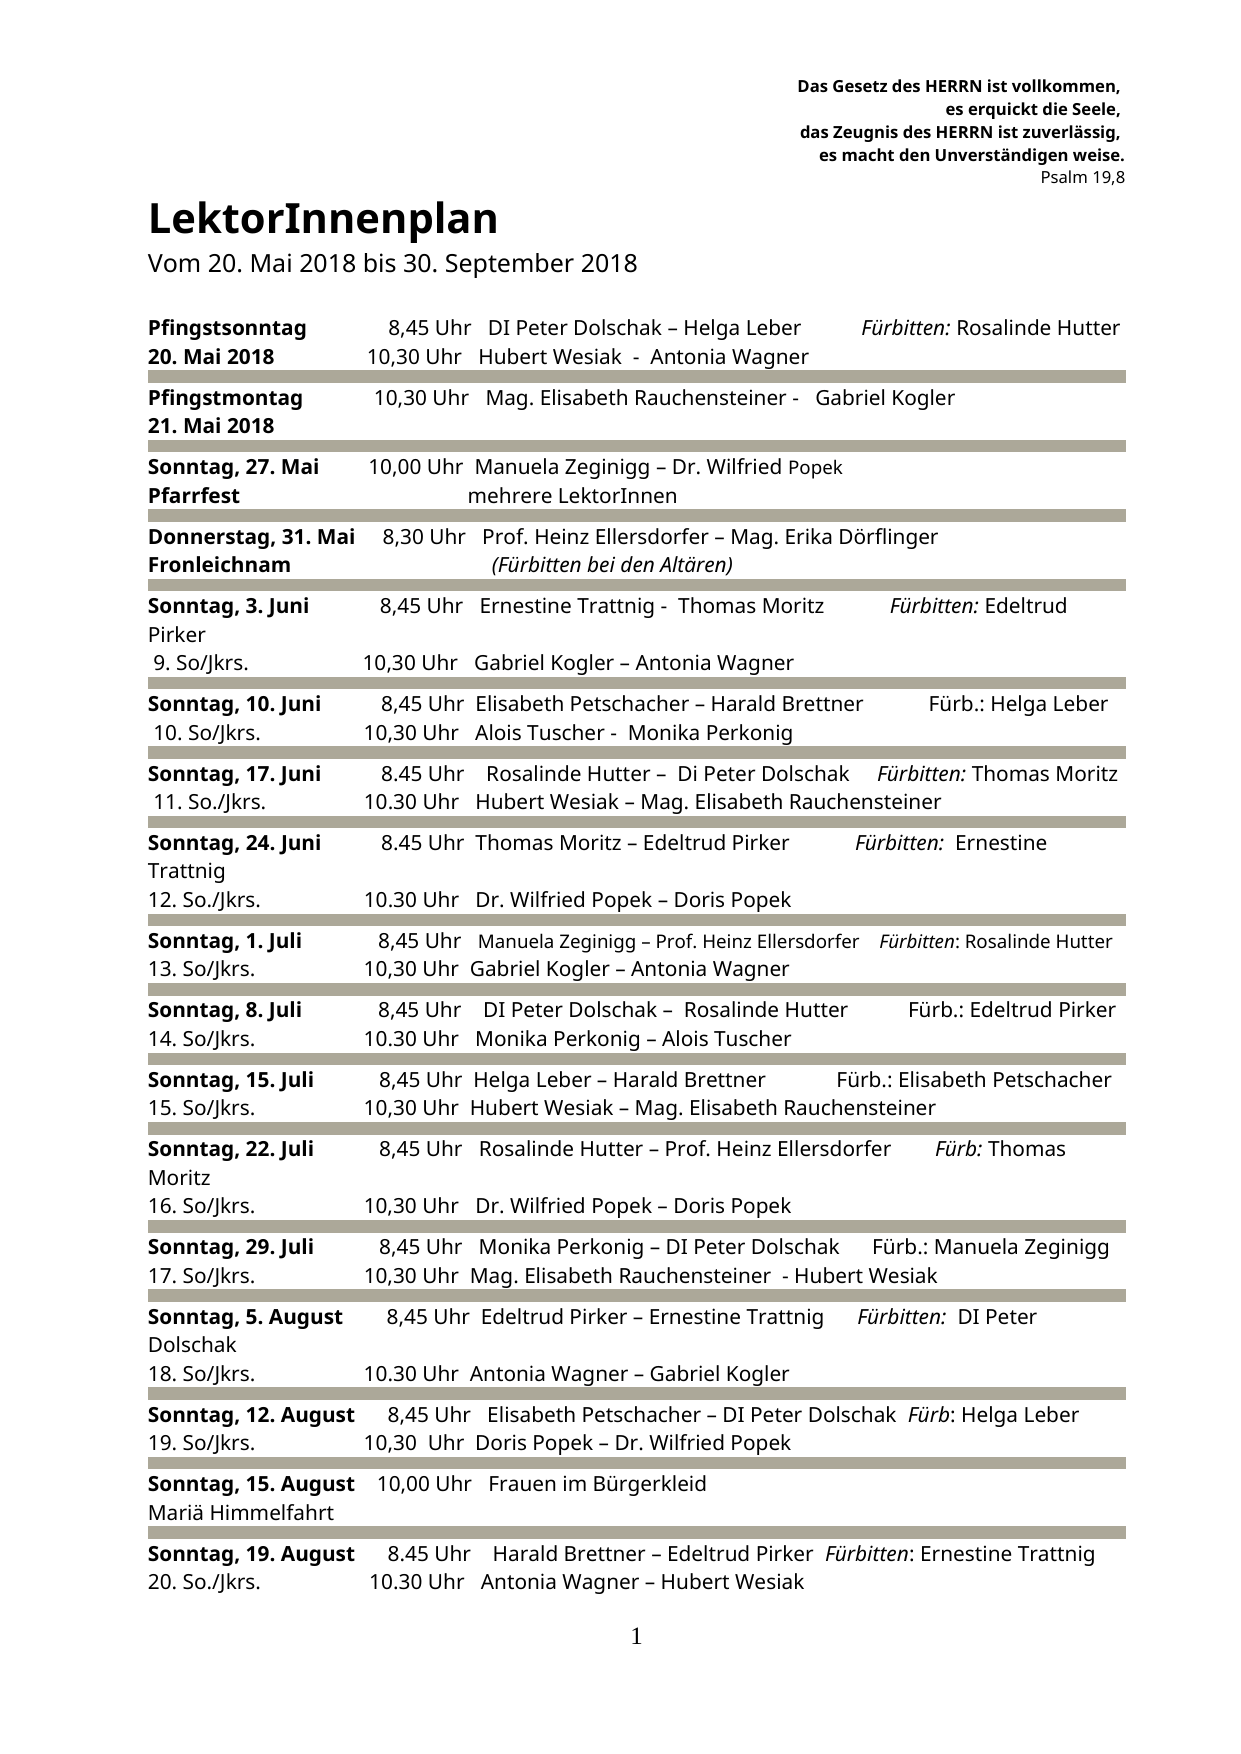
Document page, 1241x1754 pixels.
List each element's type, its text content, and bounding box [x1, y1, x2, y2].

text 20. So./Jkrs. 10.30 Uhr Antonia Wagner – Hubert Wesiak [148, 1567, 1125, 1596]
text Pfingstsonntag 8,45 Uhr DI Peter Dolschak – Helga Leber Fürbitten: Rosalinde Hutter [148, 313, 1125, 342]
text Sonntag, 24. Juni 8.45 Uhr Thomas Moritz – Edeltrud Pirker Fürbitten: Ernestine Trattnig [148, 828, 1125, 885]
text Sonntag, 29. Juli 8,45 Uhr Monika Perkonig – DI Peter Dolschak Fürb.: Manuela Zeginigg [148, 1233, 1125, 1261]
text Sonntag, 1. Juli 8,45 Uhr Manuela Zeginigg – Prof. Heinz Ellersdorfer Fürbitten: Rosalinde Hutter 13. So/Jkrs. 10,30 Uhr Gabriel Kogler – Antonia Wagner [148, 926, 1125, 983]
text 18. So/Jkrs. 10.30 Uhr Antonia Wagner – Gabriel Kogler [148, 1359, 1125, 1387]
text 14. So/Jkrs. 10.30 Uhr Monika Perkonig – Alois Tuscher [148, 1024, 1125, 1052]
text 19. So/Jkrs. 10,30 Uhr Doris Popek – Dr. Wilfried Popek [148, 1428, 1125, 1457]
text Psalm 19,8 [148, 166, 1125, 188]
text 12. So./Jkrs. 10.30 Uhr Dr. Wilfried Popek – Doris Popek [148, 885, 1125, 913]
text Sonntag, 5. August 8,45 Uhr Edeltrud Pirker – Ernestine Trattnig Fürbitten: DI Peter Dolschak [148, 1302, 1125, 1359]
text es macht den Unverständigen weise. [148, 143, 1125, 166]
text Sonntag, 27. Mai 10,00 Uhr Manuela Zeginigg – Dr. Wilfried Popek [148, 452, 1125, 481]
text Pfarrfest mehrere LektorInnen [148, 481, 1125, 509]
text das Zeugnis des HERRN ist zuverlässig, [148, 120, 1125, 143]
text Pfingstmontag 10,30 Uhr Mag. Elisabeth Rauchensteiner - Gabriel Kogler [148, 383, 1125, 411]
text 10. So/Jkrs. 10,30 Uhr Alois Tuscher - Monika Perkonig [148, 718, 1125, 746]
text Sonntag, 10. Juni 8,45 Uhr Elisabeth Petschacher – Harald Brettner Fürb.: Helga Leber [148, 689, 1125, 718]
text Donnerstag, 31. Mai 8,30 Uhr Prof. Heinz Ellersdorfer – Mag. Erika Dörflinger [148, 522, 1125, 550]
text Sonntag, 12. August 8,45 Uhr Elisabeth Petschacher – DI Peter Dolschak Fürb: Helga Leber [148, 1400, 1125, 1428]
text Mariä Himmelfahrt [148, 1498, 1125, 1526]
text Das Gesetz des HERRN ist vollkommen, [148, 75, 1125, 98]
text Sonntag, 15. Juli 8,45 Uhr Helga Leber – Harald Brettner Fürb.: Elisabeth Petschacher [148, 1065, 1125, 1093]
text 20. Mai 2018 10,30 Uhr Hubert Wesiak - Antonia Wagner [148, 342, 1125, 370]
text es erquickt die Seele, [148, 98, 1125, 120]
text Sonntag, 19. August 8.45 Uhr Harald Brettner – Edeltrud Pirker Fürbitten: Ernestine Trattnig [148, 1539, 1125, 1567]
text 15. So/Jkrs. 10,30 Uhr Hubert Wesiak – Mag. Elisabeth Rauchensteiner [148, 1093, 1125, 1122]
text Vom 20. Mai 2018 bis 30. September 2018 [148, 245, 1125, 279]
text 9. So/Jkrs. 10,30 Uhr Gabriel Kogler – Antonia Wagner [148, 648, 1125, 677]
text 11. So./Jkrs. 10.30 Uhr Hubert Wesiak – Mag. Elisabeth Rauchensteiner [148, 787, 1125, 816]
text Sonntag, 22. Juli 8,45 Uhr Rosalinde Hutter – Prof. Heinz Ellersdorfer Fürb: Thomas Moritz [148, 1135, 1125, 1191]
text Fronleichnam (Fürbitten bei den Altären) [148, 550, 1125, 579]
text 21. Mai 2018 [148, 411, 1125, 440]
text Sonntag, 8. Juli 8,45 Uhr DI Peter Dolschak – Rosalinde Hutter Fürb.: Edeltrud Pirker [148, 996, 1125, 1024]
text Sonntag, 17. Juni 8.45 Uhr Rosalinde Hutter – Di Peter Dolschak Fürbitten: Thomas Moritz [148, 759, 1125, 787]
text Sonntag, 3. Juni 8,45 Uhr Ernestine Trattnig - Thomas Moritz Fürbitten: Edeltrud Pirker [148, 591, 1125, 648]
text LektorInnenplan [148, 188, 1125, 245]
text 17. So/Jkrs. 10,30 Uhr Mag. Elisabeth Rauchensteiner - Hubert Wesiak [148, 1261, 1125, 1289]
text Sonntag, 15. August 10,00 Uhr Frauen im Bürgerkleid [148, 1469, 1125, 1498]
text 16. So/Jkrs. 10,30 Uhr Dr. Wilfried Popek – Doris Popek [148, 1191, 1125, 1220]
